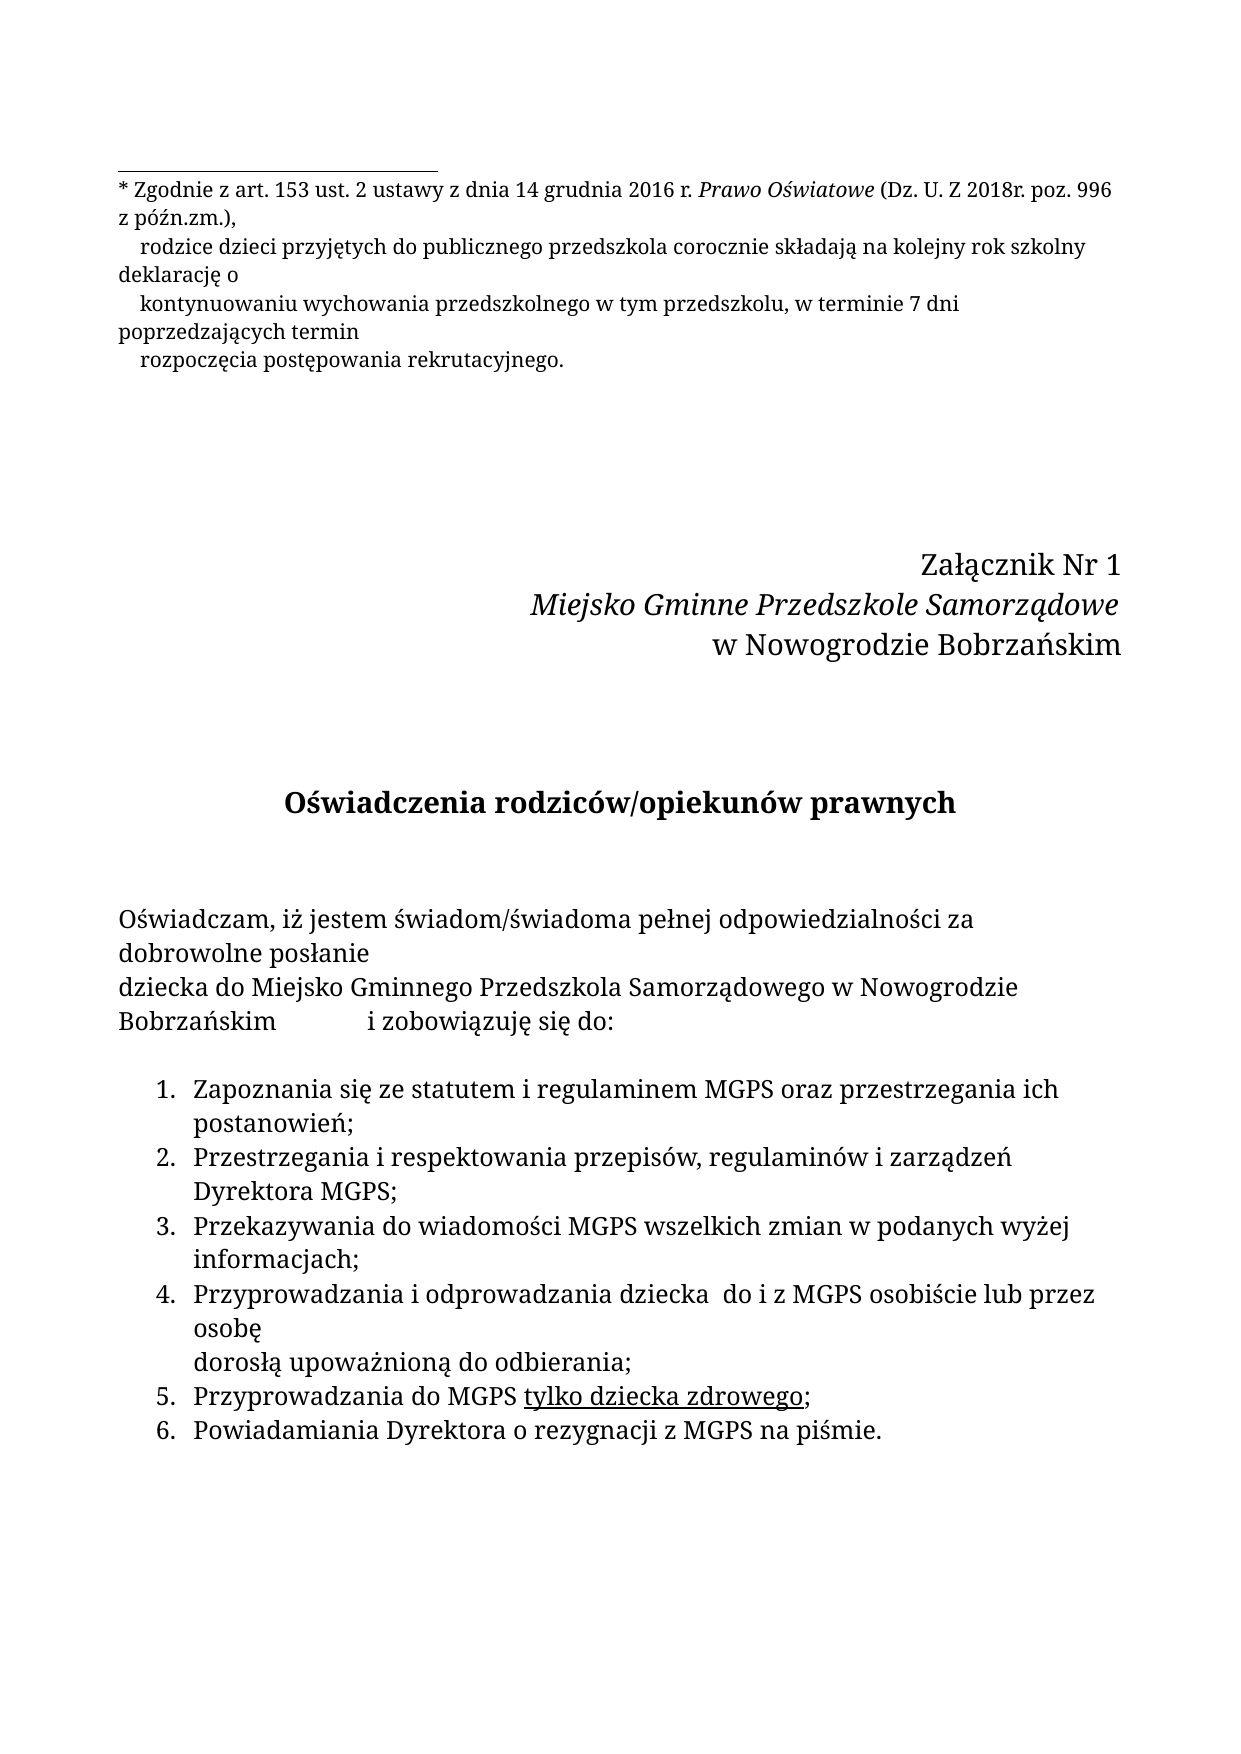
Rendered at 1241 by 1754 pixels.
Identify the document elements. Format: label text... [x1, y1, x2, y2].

list Przestrzegania i respektowania przepisów, regulaminów i zarządzeń Dyrektora MGPS; [156, 1140, 1122, 1208]
text w Nowogrodzie Bobrzańskim [118, 624, 1122, 663]
text dziecka do Miejsko Gminnego Przedszkola Samorządowego w Nowogrodzie Bobrzańskim i zobowiązuję się do: [118, 970, 1122, 1038]
list Powiadamiania Dyrektora o rezygnacji z MGPS na piśmie. [156, 1412, 1122, 1447]
text Oświadczam, iż jestem świadom/świadoma pełnej odpowiedzialności za dobrowolne posłanie [118, 902, 1122, 970]
list Przekazywania do wiadomości MGPS wszelkich zmian w podanych wyżej [156, 1208, 1122, 1242]
text Załącznik Nr 1 [118, 544, 1122, 584]
list Przyprowadzania i odprowadzania dziecka do i z MGPS osobiście lub przez osobę [156, 1276, 1122, 1344]
text Miejsko Gminne Przedszkole Samorządowe [118, 584, 1122, 624]
list informacjach; [156, 1242, 1122, 1276]
text * Zgodnie z art. 153 ust. 2 ustawy z dnia 14 grudnia 2016 r. Prawo Oświatowe (Dz. U. Z 2018r. poz. 996 z późn.zm.), [118, 175, 1122, 232]
text rozpoczęcia postępowania rekrutacyjnego. [118, 346, 1122, 374]
text rodzice dzieci przyjętych do publicznego przedszkola corocznie składają na kolejny rok szkolny deklarację o [118, 232, 1122, 289]
list dorosłą upoważnioną do odbierania; [156, 1344, 1122, 1378]
list Przyprowadzania do MGPS tylko dziecka zdrowego; [156, 1378, 1122, 1412]
text Oświadczenia rodziców/opiekunów prawnych [118, 782, 1122, 822]
text kontynuowaniu wychowania przedszkolnego w tym przedszkolu, w terminie 7 dni poprzedzających termin [118, 289, 1122, 346]
list Zapoznania się ze statutem i regulaminem MGPS oraz przestrzegania ich postanowień; [156, 1072, 1122, 1140]
